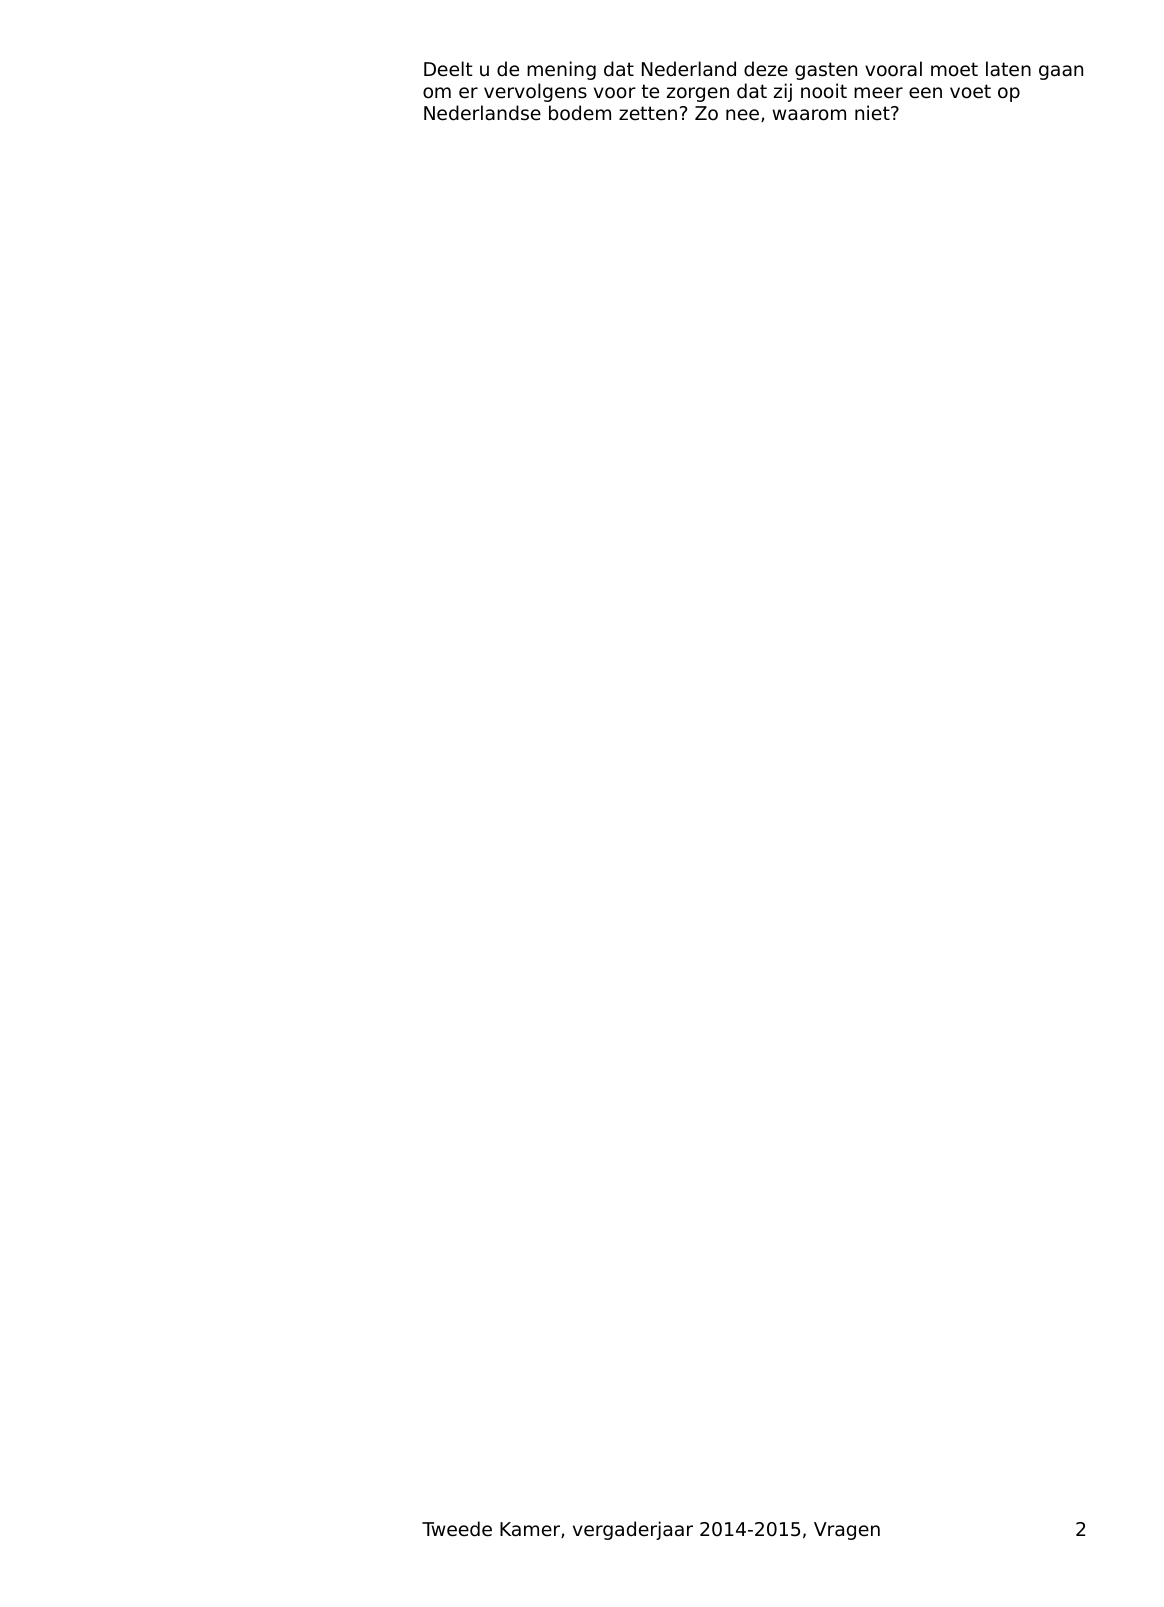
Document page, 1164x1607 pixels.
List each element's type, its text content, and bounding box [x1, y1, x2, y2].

text Deelt u de mening dat Nederland deze gasten vooral moet laten gaan om er vervolgens voor te zorgen dat zij nooit meer een voet op Nederlandse bodem zetten? Zo nee, waarom niet? [422, 59, 1087, 125]
